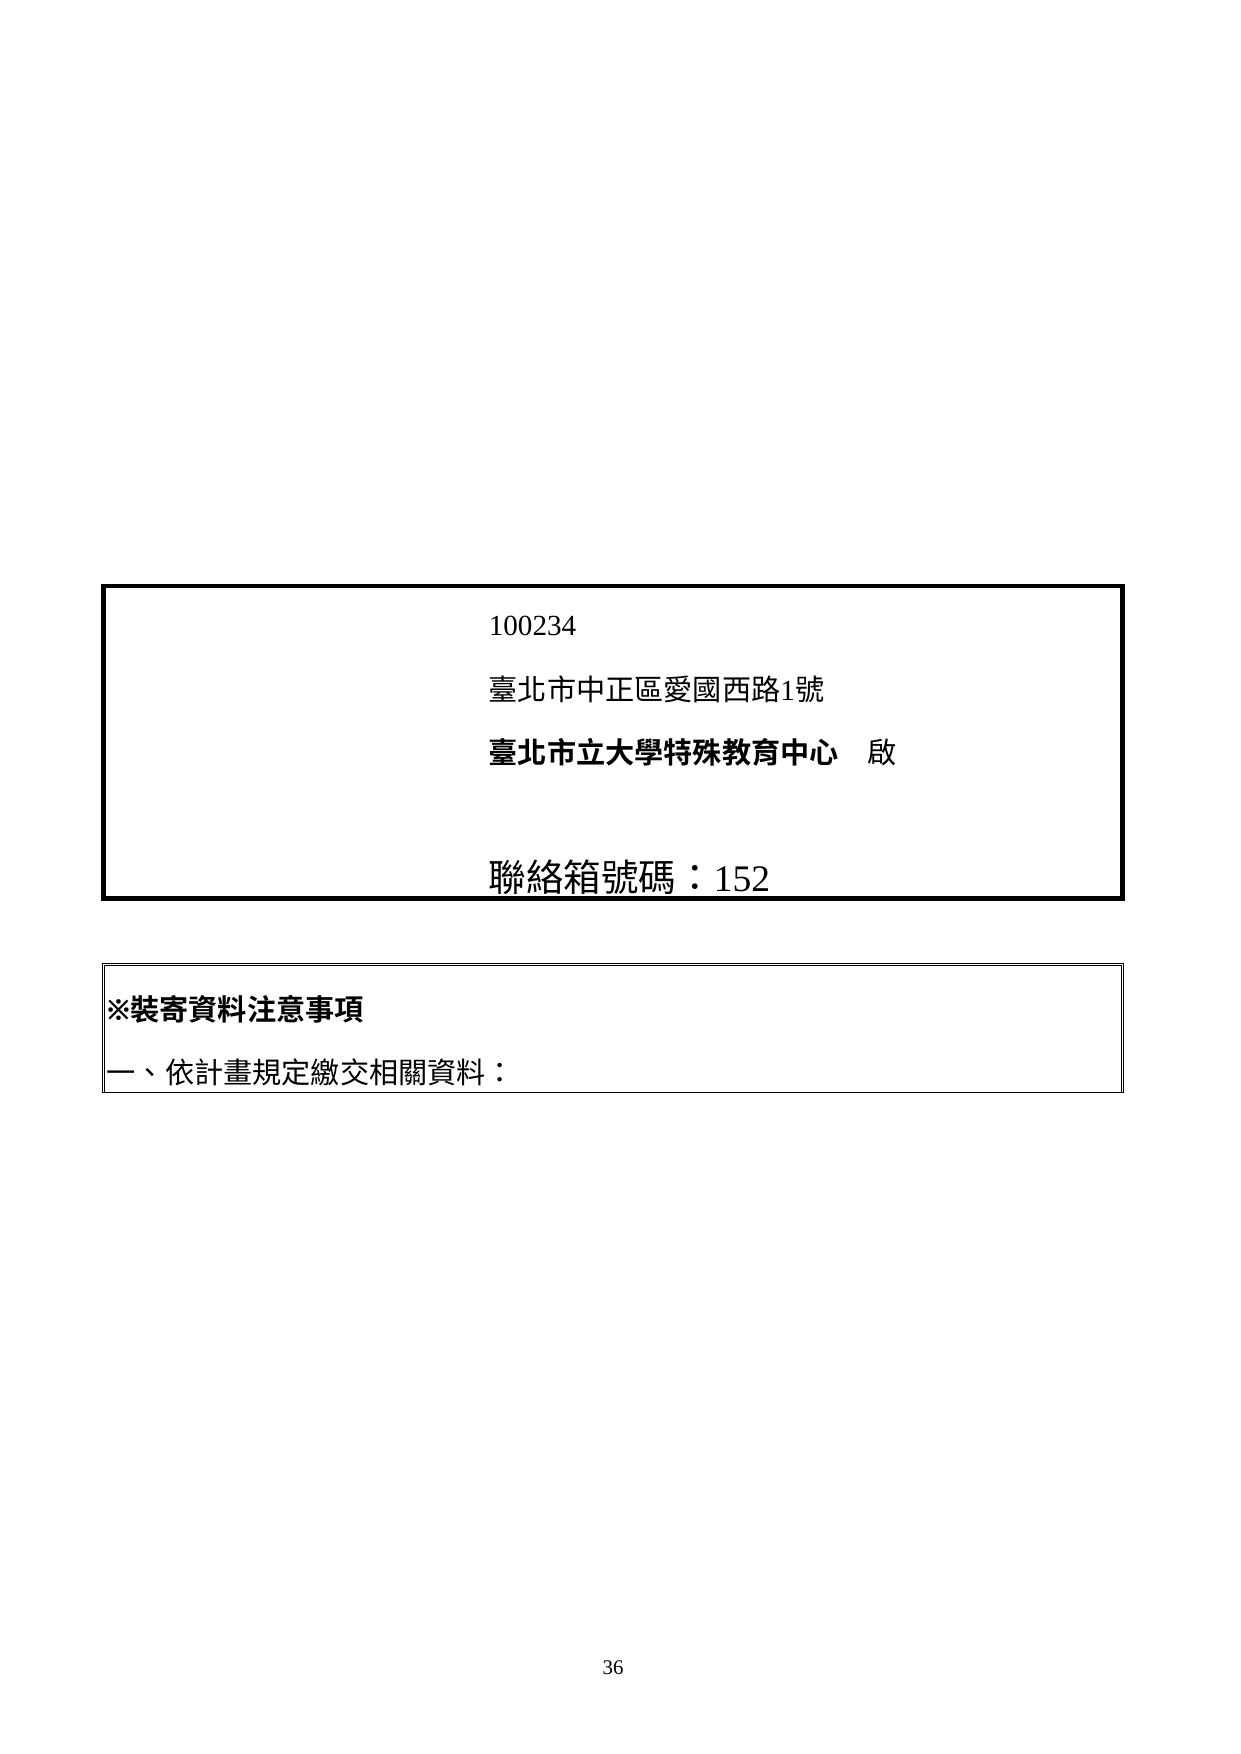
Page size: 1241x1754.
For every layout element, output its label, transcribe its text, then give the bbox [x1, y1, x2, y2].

table_cell ※裝寄資料注意事項 一、依計畫規定繳交相關資料： [105, 966, 1121, 1091]
table_cell [104, 901, 1122, 963]
table_cell 100234 臺北市中正區愛國西路1號 臺北市立大學特殊教育中心 啟 聯絡箱號碼：152 [488, 588, 1120, 896]
table_cell [106, 588, 487, 896]
